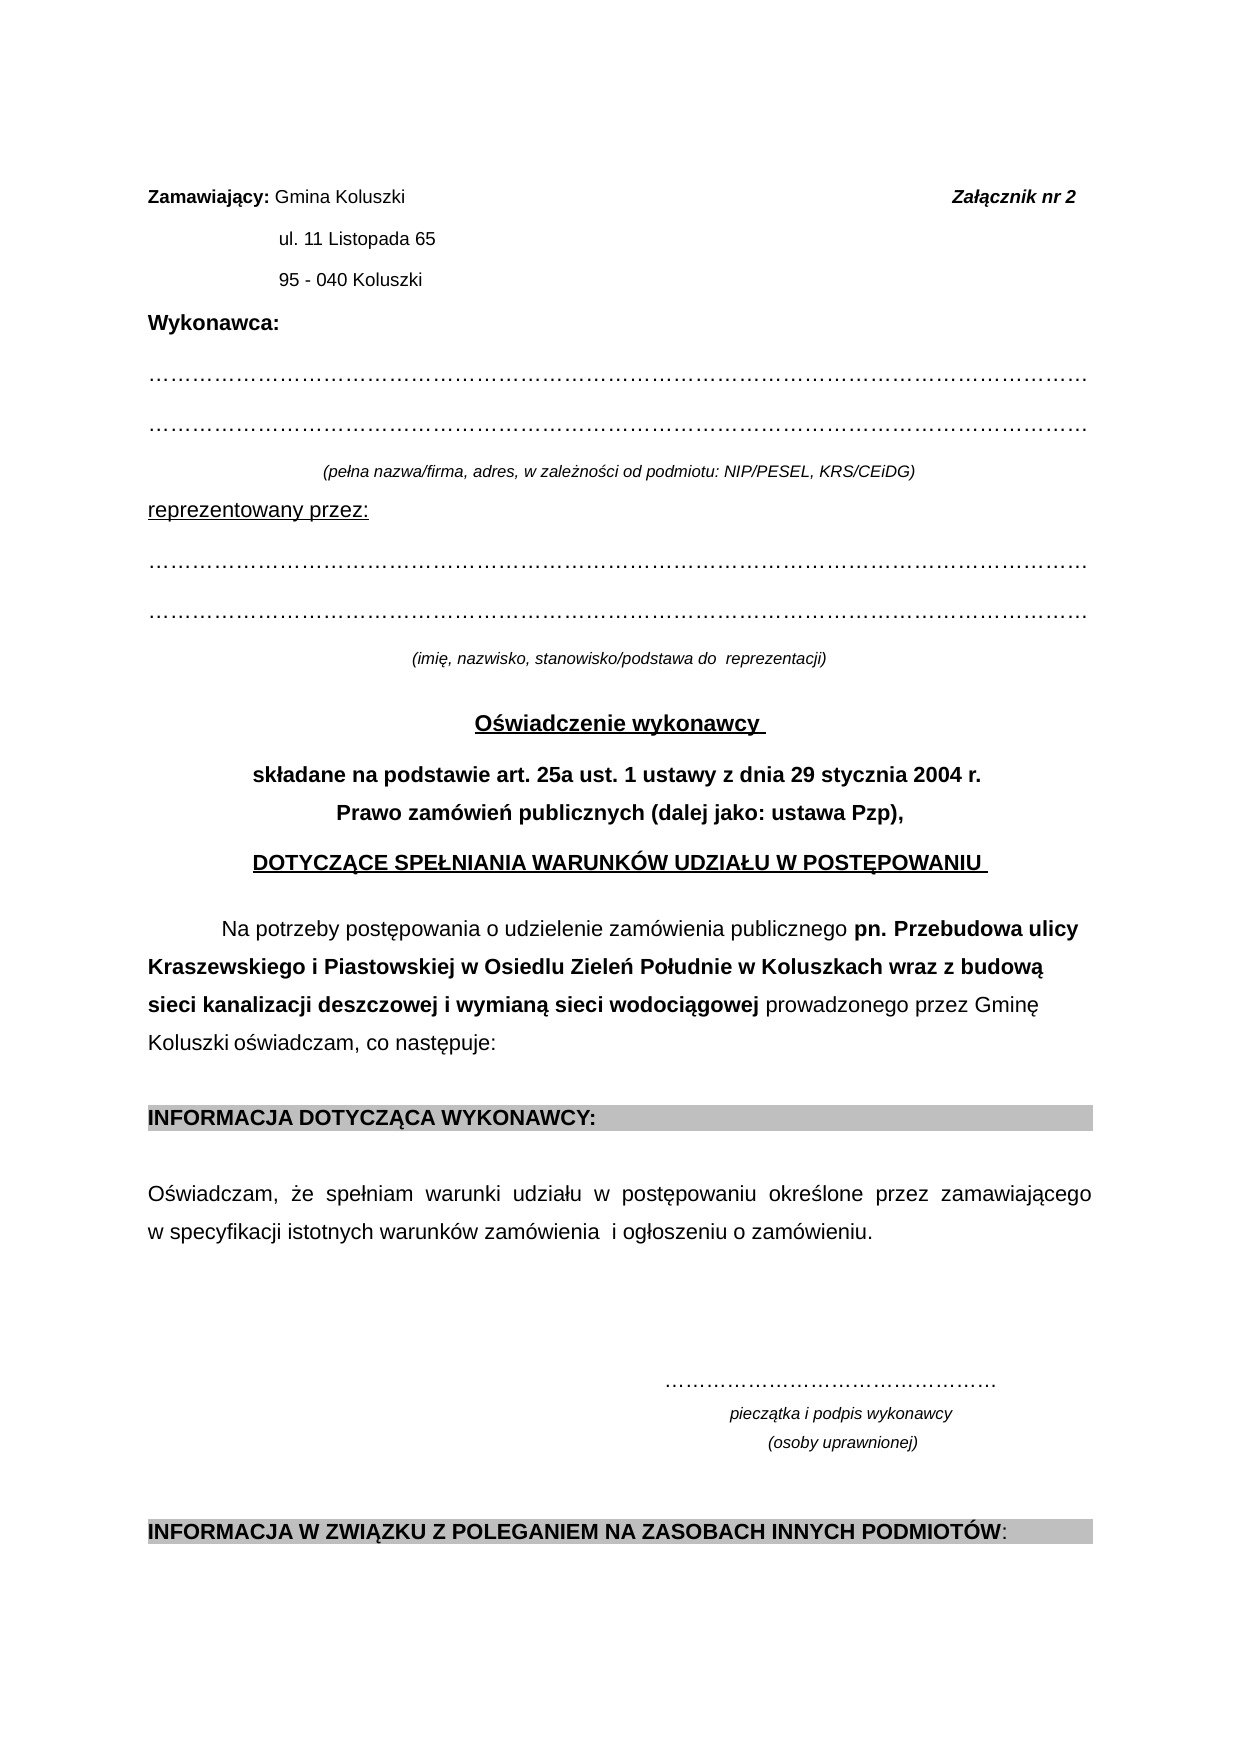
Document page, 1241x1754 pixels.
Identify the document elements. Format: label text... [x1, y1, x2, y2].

text reprezentowany przez: [148, 497, 1093, 522]
text (pełna nazwa/firma, adres, w zależności od podmiotu: NIP/PESEL, KRS/CEiDG) [148, 461, 1093, 481]
text Wykonawca: [148, 310, 1093, 335]
text …………………………………………………………………………………………………………………………………………………………………………………………………………………………………… [148, 361, 1093, 436]
text Oświadczam, że spełniam warunki udziału w postępowaniu określone przez zamawiającego w specyfikacji istotnych warunków zamówienia i ogłoszeniu o zamówieniu. [148, 1181, 1093, 1244]
text Zamawiający: Gmina Koluszki Załącznik nr 2 [148, 186, 1093, 207]
text ul. 11 Listopada 65 [148, 227, 1093, 249]
text składane na podstawie art. 25a ust. 1 ustawy z dnia 29 stycznia 2004 r. [148, 762, 1093, 787]
text INFORMACJA DOTYCZĄCA WYKONAWCY: [148, 1105, 1093, 1131]
text (osoby uprawnionej) [768, 1433, 1093, 1452]
text Oświadczenie wykonawcy [148, 709, 1093, 736]
text (imię, nazwisko, stanowisko/podstawa do reprezentacji) [148, 648, 1093, 668]
text DOTYCZĄCE SPEŁNIANIA WARUNKÓW UDZIAŁU W POSTĘPOWANIU [148, 850, 1093, 875]
text 95 - 040 Koluszki [148, 269, 1093, 290]
text Prawo zamówień publicznych (dalej jako: ustawa Pzp), [148, 799, 1093, 824]
text ………………………………………… [148, 1368, 1093, 1392]
text INFORMACJA W ZWIĄZKU Z POLEGANIEM NA ZASOBACH INNYCH PODMIOTÓW: [148, 1519, 1093, 1544]
text Na potrzeby postępowania o udzielenie zamówienia publicznego pn. Przebudowa ulicy Kraszewskiego i Piastowskiej w Osiedlu Zieleń Południe w Koluszkach wraz z budową sieci kanalizacji deszczowej i wymianą sieci wodociągowej prowadzonego przez Gminę Koluszki oświadczam, co następuje: [148, 913, 1093, 1055]
text pieczątka i podpis wykonawcy [591, 1404, 1093, 1423]
text …………………………………………………………………………………………………………………………………………………………………………………………………………………………………… [148, 548, 1093, 623]
